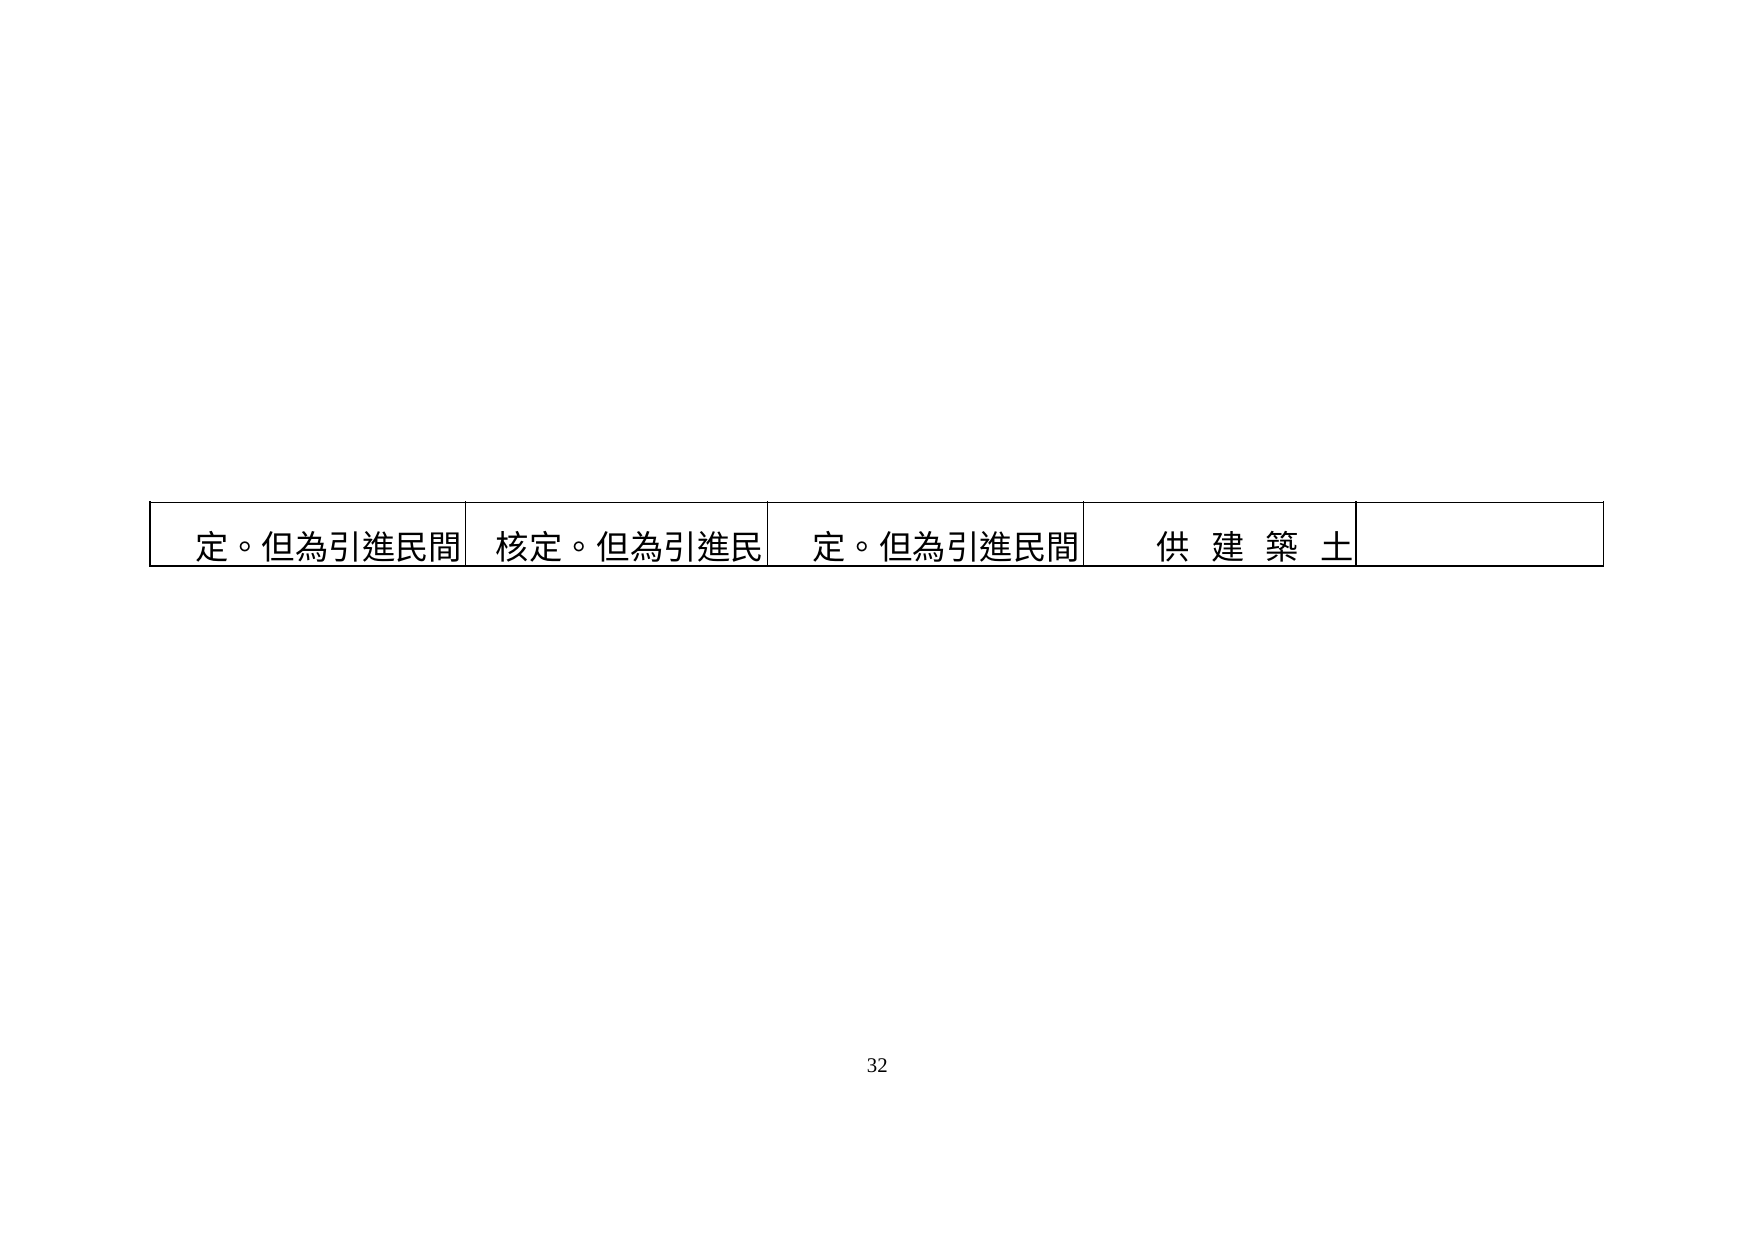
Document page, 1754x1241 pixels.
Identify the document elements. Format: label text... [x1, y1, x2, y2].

table_cell 第二條 本辦法所稱區段徵收土地，指本條例第四十四條第一項第五款規定得予標售、標租或設定地上權之可供建築土地。 臺北市（以下簡稱本市）區段徵收土地採行標售、標租或設定地上權方式之選擇，應由區段徵收土地之管理機關（以下簡稱管理機關）依程序簽報臺北市政府（以下簡稱本府）核定。但為引進民間投資或參與公共建設辦理設定地上權者，由本府各目的事業主管機關簽報本府核定。 [768, 503, 1083, 565]
table_cell 一、按土地徵收條例第四十四條第一項第五款規定：「區段徵收範圍內土地，經規劃整理後，除依第四十三條規定配回原管理機關及第四十三條之一規定配售外，其處理方式如下：……五、其餘可供建築土地，得予標售、標租或設定地上權。」、及同條第六項規定：「第一項第五款土地之標售、標租及設定地上權辦法，由各級主管機關定之。」。 二、查業依前開條例規定訂定之中央及地方區段徵收土地標售標租及設定地上權辦法，均規定標售、標租及設定地上權以公開招標方式辦理，惟內政部一一四年七月十六日台內地字第一一四０二六四四六六號函示說明二略以，本府如考量有專案設定地上權予特定對象使用之必要，依前揭土地徵收條例，得於本府所定之「臺北市區段徵收土地標售標租及設定地上權辦法」，訂定相關規定後辦理，亦即專案設定地上權屬條例授權之範疇，爰修正本現行條文第二項但書，於符合特定政策目的，而有於引進民間投資或參與公共建設之需要時，增訂得以專案設定地上權予特定對象之方式為之，以提升政策工具本市區段徵收土地多元運用彈性，以符政策需求。 [1084, 503, 1355, 565]
table_cell 定。但為引進民間 [151, 503, 465, 565]
table_cell 核定。但為引進民 [466, 503, 767, 565]
table_cell 關於地政局修正條文第二項但書增訂「等政策目的需要」一節，查其修正理由仍按現行條文第二項但書所定引進民間投資或參與公共建設之政策需要，並無其他修正理由，爰予刪除。另其餘地政局修正條文及修正說明酌作修正。 [1357, 503, 1603, 565]
